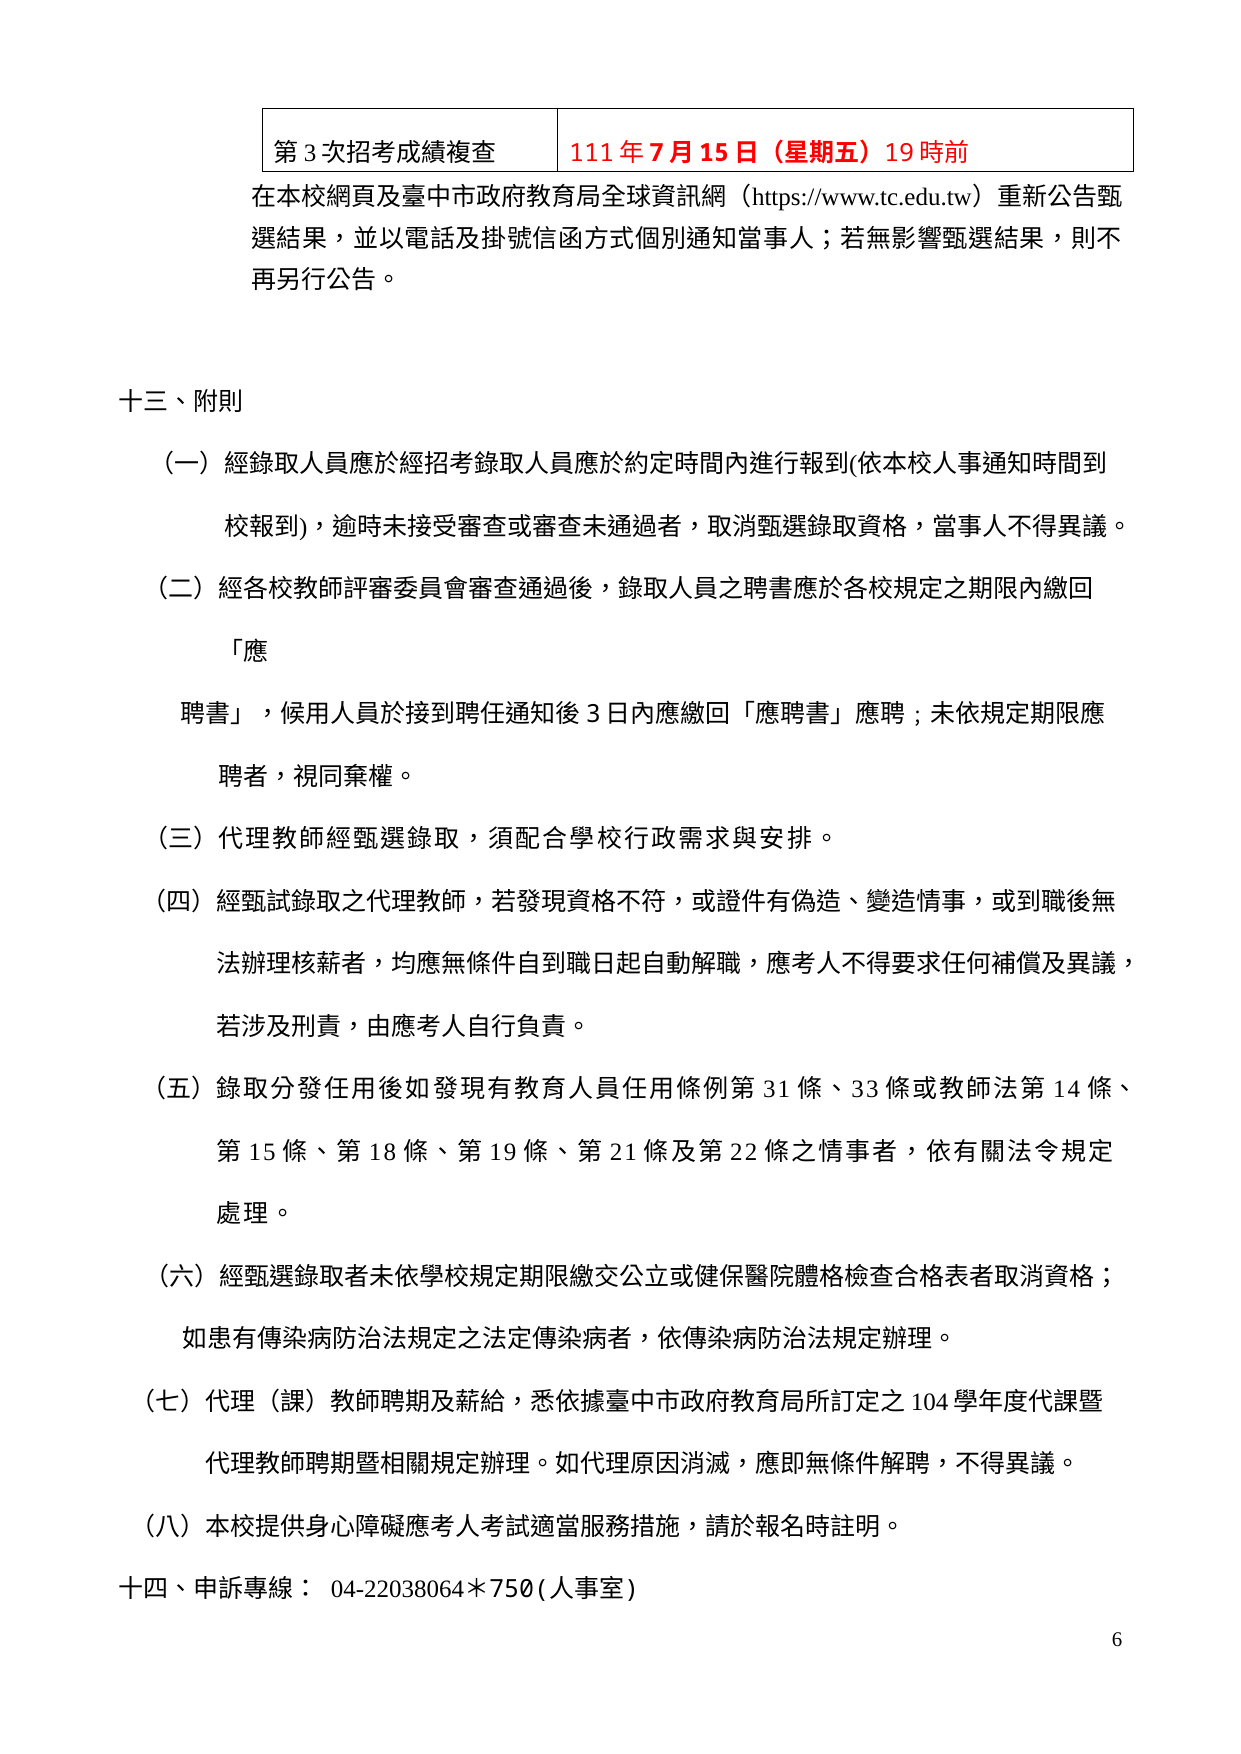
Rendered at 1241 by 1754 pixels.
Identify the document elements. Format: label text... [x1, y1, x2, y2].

text 十四、申訴專線： 04-22038064＊750(人事室) [118, 1545, 1122, 1608]
text （二）經各校教師評審委員會審查通過後，錄取人員之聘書應於各校規定之期限內繳回「應 [143, 545, 1122, 670]
text （八）本校提供身心障礙應考人考試適當服務措施，請於報名時註明。 [118, 1483, 1122, 1545]
table_cell 第3次招考成績複查 [263, 109, 557, 171]
text （五）錄取分發任用後如發現有教育人員任用條例第31條、33條或教師法第14條、第15條、第18條、第19條、第21條及第22條之情事者，依有關法令規定處理。 [141, 1045, 1122, 1233]
text 在本校網頁及臺中市政府教育局全球資訊網（https://www.tc.edu.tw）重新公告甄選結果，並以電話及掛號信函方式個別通知當事人；若無影響甄選結果，則不再另行公告。 [251, 172, 1122, 297]
text 十三、附則 [118, 358, 1122, 420]
text 聘書」，候用人員於接到聘任通知後3日內應繳回「應聘書」應聘﹔未依規定期限應聘者，視同棄權。 [143, 670, 1122, 795]
text （三）代理教師經甄選錄取，須配合學校行政需求與安排。 [118, 795, 1122, 858]
text （一）經錄取人員應於經招考錄取人員應於約定時間內進行報到(依本校人事通知時間到校報到)，逾時未接受審查或審查未通過者，取消甄選錄取資格，當事人不得異議。 [149, 420, 1122, 545]
text （七）代理（課）教師聘期及薪給，悉依據臺中市政府教育局所訂定之104學年度代課暨代理教師聘期暨相關規定辦理。如代理原因消滅，應即無條件解聘，不得異議。 [118, 1358, 1122, 1483]
table_cell 111年7月15日（星期五）19時前 [558, 109, 1133, 171]
text 如患有傳染病防治法規定之法定傳染病者，依傳染病防治法規定辦理。 [144, 1295, 1122, 1358]
text （四）經甄試錄取之代理教師，若發現資格不符，或證件有偽造、變造情事，或到職後無法辦理核薪者，均應無條件自到職日起自動解職，應考人不得要求任何補償及異議，若涉及刑責，由應考人自行負責。 [141, 858, 1122, 1045]
text （六）經甄選錄取者未依學校規定期限繳交公立或健保醫院體格檢查合格表者取消資格； [144, 1233, 1122, 1295]
